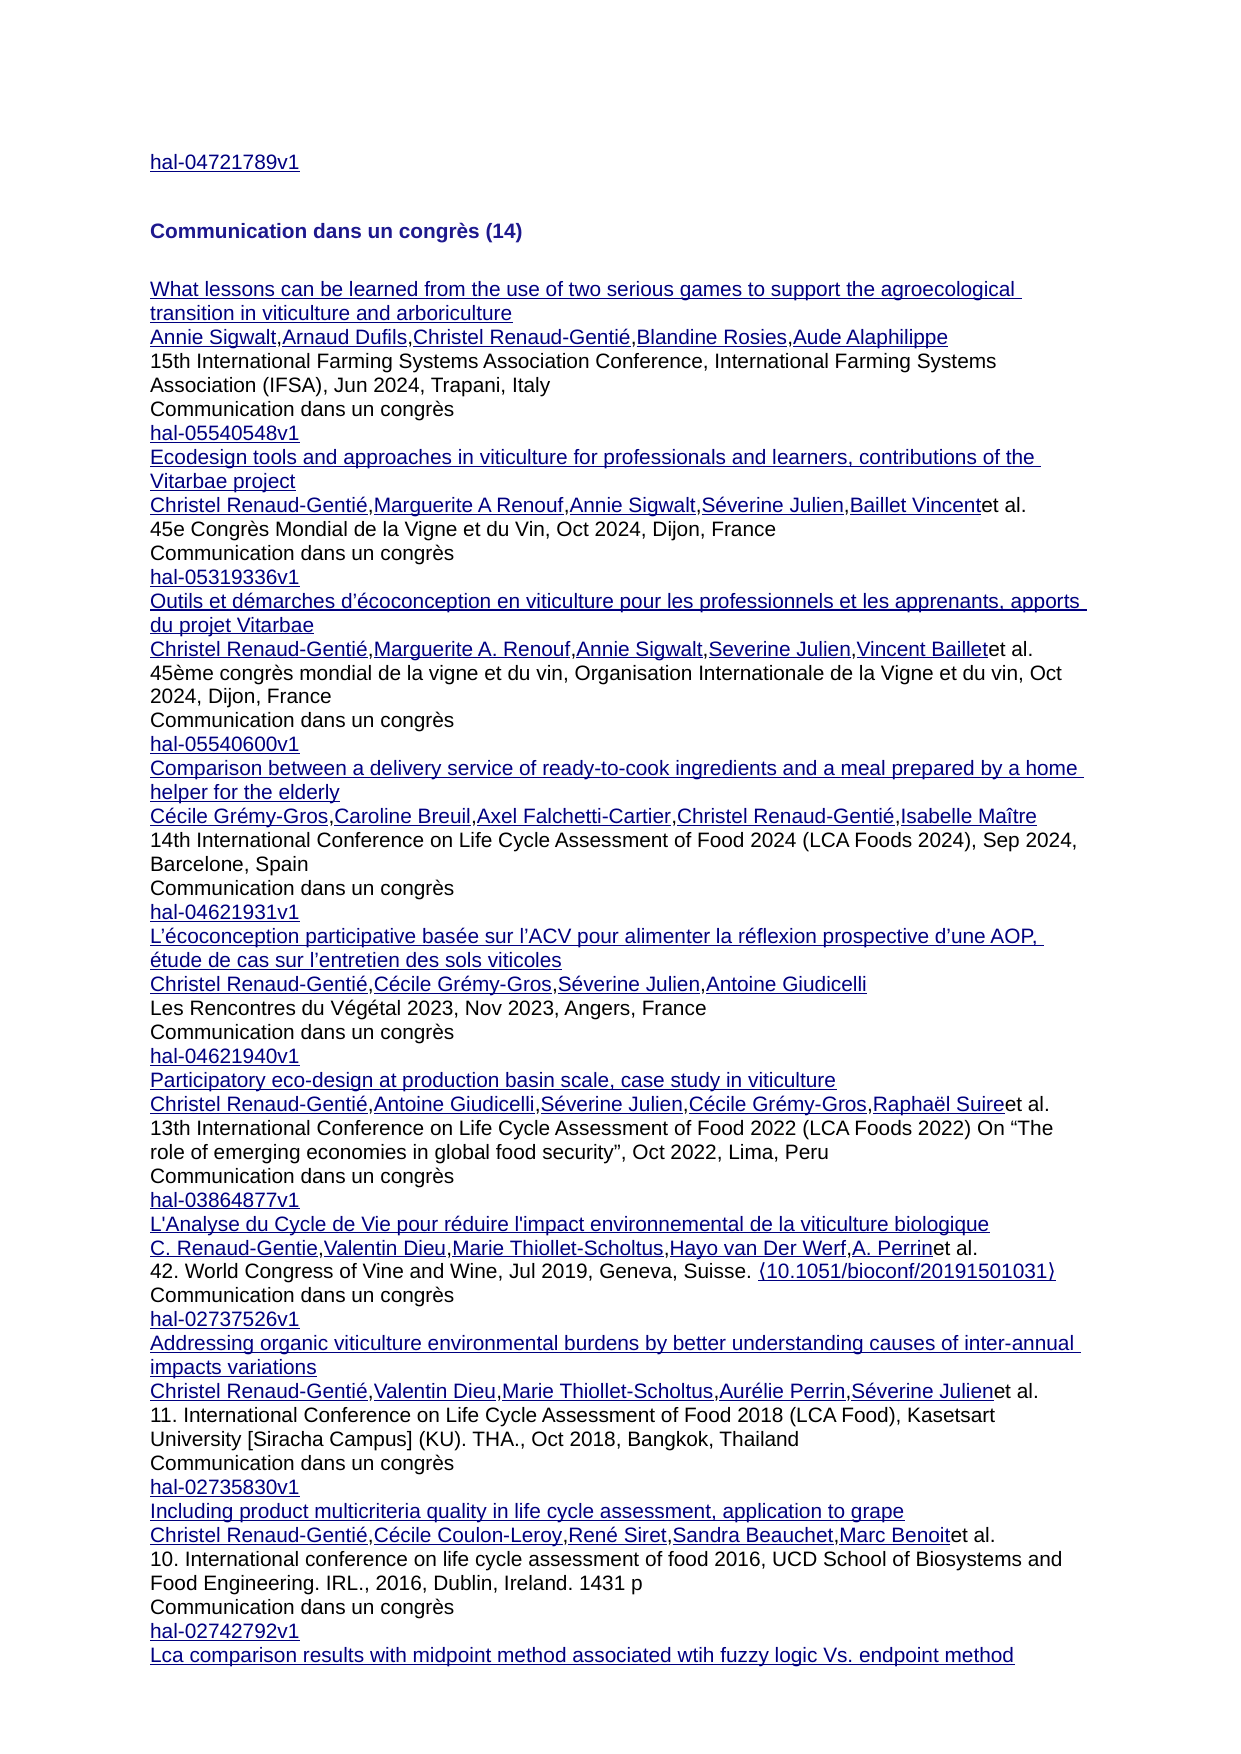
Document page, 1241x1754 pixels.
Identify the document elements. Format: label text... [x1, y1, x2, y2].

table_cell Ecodesign tools and approaches in viticulture for professionals and learners, contributions of the Vitarbae project Christel Renaud-Gentié,Marguerite A Renouf,Annie Sigwalt,Séverine Julien,Baillet Vincentet al. 45e Congrès Mondial de la Vigne et du Vin, Oct 2024, Dijon, France Communication dans un congrès hal-05319336v1 [150, 445, 1090, 588]
table_cell hal-04721789v1 [150, 150, 1090, 174]
table_header What lessons can be learned from the use of two serious games to support the agroecological transition in viticulture and arboriculture Annie Sigwalt,Arnaud Dufils,Christel Renaud-Gentié,Blandine Rosies,Aude Alaphilippe 15th International Farming Systems Association Conference, International Farming Systems Association (IFSA), Jun 2024, Trapani, Italy Communication dans un congrès hal-05540548v1 [150, 277, 1090, 445]
table_cell L’écoconception participative basée sur l’ACV pour alimenter la réflexion prospective d’une AOP, étude de cas sur l’entretien des sols viticoles Christel Renaud-Gentié,Cécile Grémy-Gros,Séverine Julien,Antoine Giudicelli Les Rencontres du Végétal 2023, Nov 2023, Angers, France Communication dans un congrès hal-04621940v1 [150, 924, 1090, 1068]
subtitle Communication dans un congrès (14) [150, 219, 1090, 243]
table_cell Participatory eco-design at production basin scale, case study in viticulture Christel Renaud-Gentié,Antoine Giudicelli,Séverine Julien,Cécile Grémy-Gros,Raphaël Suireet al. 13th International Conference on Life Cycle Assessment of Food 2022 (LCA Foods 2022) On “The role of emerging economies in global food security”, Oct 2022, Lima, Peru Communication dans un congrès hal-03864877v1 [150, 1068, 1090, 1211]
table_cell L'Analyse du Cycle de Vie pour réduire l'impact environnemental de la viticulture biologique C. Renaud-Gentie,Valentin Dieu,Marie Thiollet-Scholtus,Hayo van Der Werf,A. Perrinet al. 42. World Congress of Vine and Wine, Jul 2019, Geneva, Suisse. ⟨10.1051/bioconf/20191501031⟩ Communication dans un congrès hal-02737526v1 [150, 1211, 1090, 1331]
table_cell Including product multicriteria quality in life cycle assessment, application to grape Christel Renaud-Gentié,Cécile Coulon-Leroy,René Siret,Sandra Beauchet,Marc Benoitet al. 10. International conference on life cycle assessment of food 2016, UCD School of Biosystems and Food Engineering. IRL., 2016, Dublin, Ireland. 1431 p Communication dans un congrès hal-02742792v1 [150, 1499, 1090, 1643]
table_cell Outils et démarches d’écoconception en viticulture pour les professionnels et les apprenants, apports du projet Vitarbae Christel Renaud-Gentié,Marguerite A. Renouf,Annie Sigwalt,Severine Julien,Vincent Bailletet al. 45ème congrès mondial de la vigne et du vin, Organisation Internationale de la Vigne et du vin, Oct 2024, Dijon, France Communication dans un congrès hal-05540600v1 [150, 589, 1090, 756]
table_cell Comparison between a delivery service of ready-to-cook ingredients and a meal prepared by a home helper for the elderly Cécile Grémy-Gros,Caroline Breuil,Axel Falchetti-Cartier,Christel Renaud-Gentié,Isabelle Maître 14th International Conference on Life Cycle Assessment of Food 2024 (LCA Foods 2024), Sep 2024, Barcelone, Spain Communication dans un congrès hal-04621931v1 [150, 756, 1090, 924]
table_cell Addressing organic viticulture environmental burdens by better understanding causes of inter-annual impacts variations Christel Renaud-Gentié,Valentin Dieu,Marie Thiollet-Scholtus,Aurélie Perrin,Séverine Julienet al. 11. International Conference on Life Cycle Assessment of Food 2018 (LCA Food), Kasetsart University [Siracha Campus] (KU). THA., Oct 2018, Bangkok, Thailand Communication dans un congrès hal-02735830v1 [150, 1331, 1090, 1499]
table_cell Lca comparison results with midpoint method associated wtih fuzzy logic Vs. endpoint method [150, 1643, 1090, 1667]
